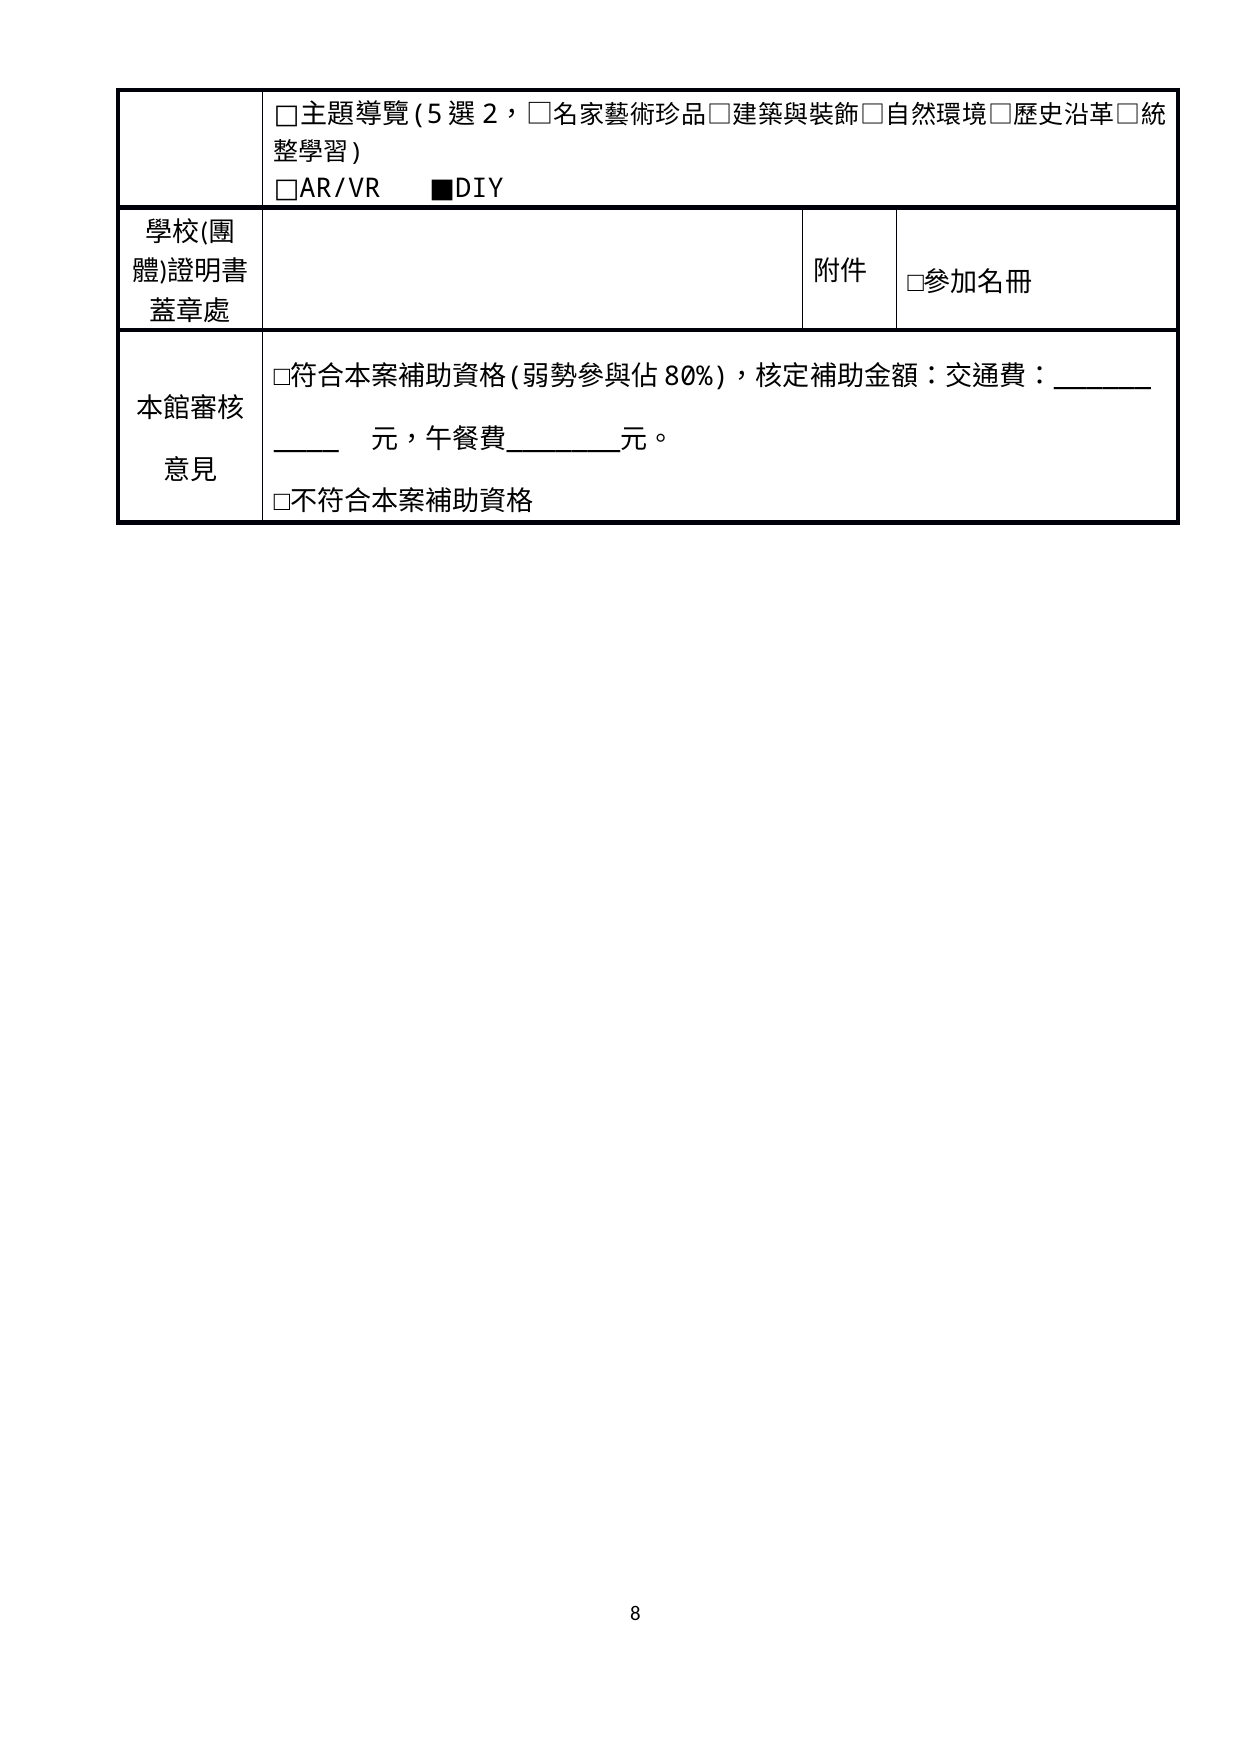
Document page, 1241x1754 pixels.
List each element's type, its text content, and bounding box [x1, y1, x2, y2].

table_cell □參加名冊 [897, 210, 1176, 328]
table_cell 學校(團體)證明書 蓋章處 [120, 210, 262, 328]
table_cell [120, 92, 262, 205]
table_cell □主題導覽(5選2，□名家藝術珍品□建築與裝飾□自然環境□歷史沿革□統整學習) □AR/VR ■DIY [263, 92, 1176, 205]
table_cell 本館審核意見 [120, 332, 262, 520]
table_cell 附件 [803, 210, 896, 328]
table_cell □符合本案補助資格(弱勢參與佔80%)，核定補助金額：交通費：__________ 元，午餐費_______元。 □不符合本案補助資格 [263, 332, 1176, 520]
table_cell [263, 210, 802, 328]
